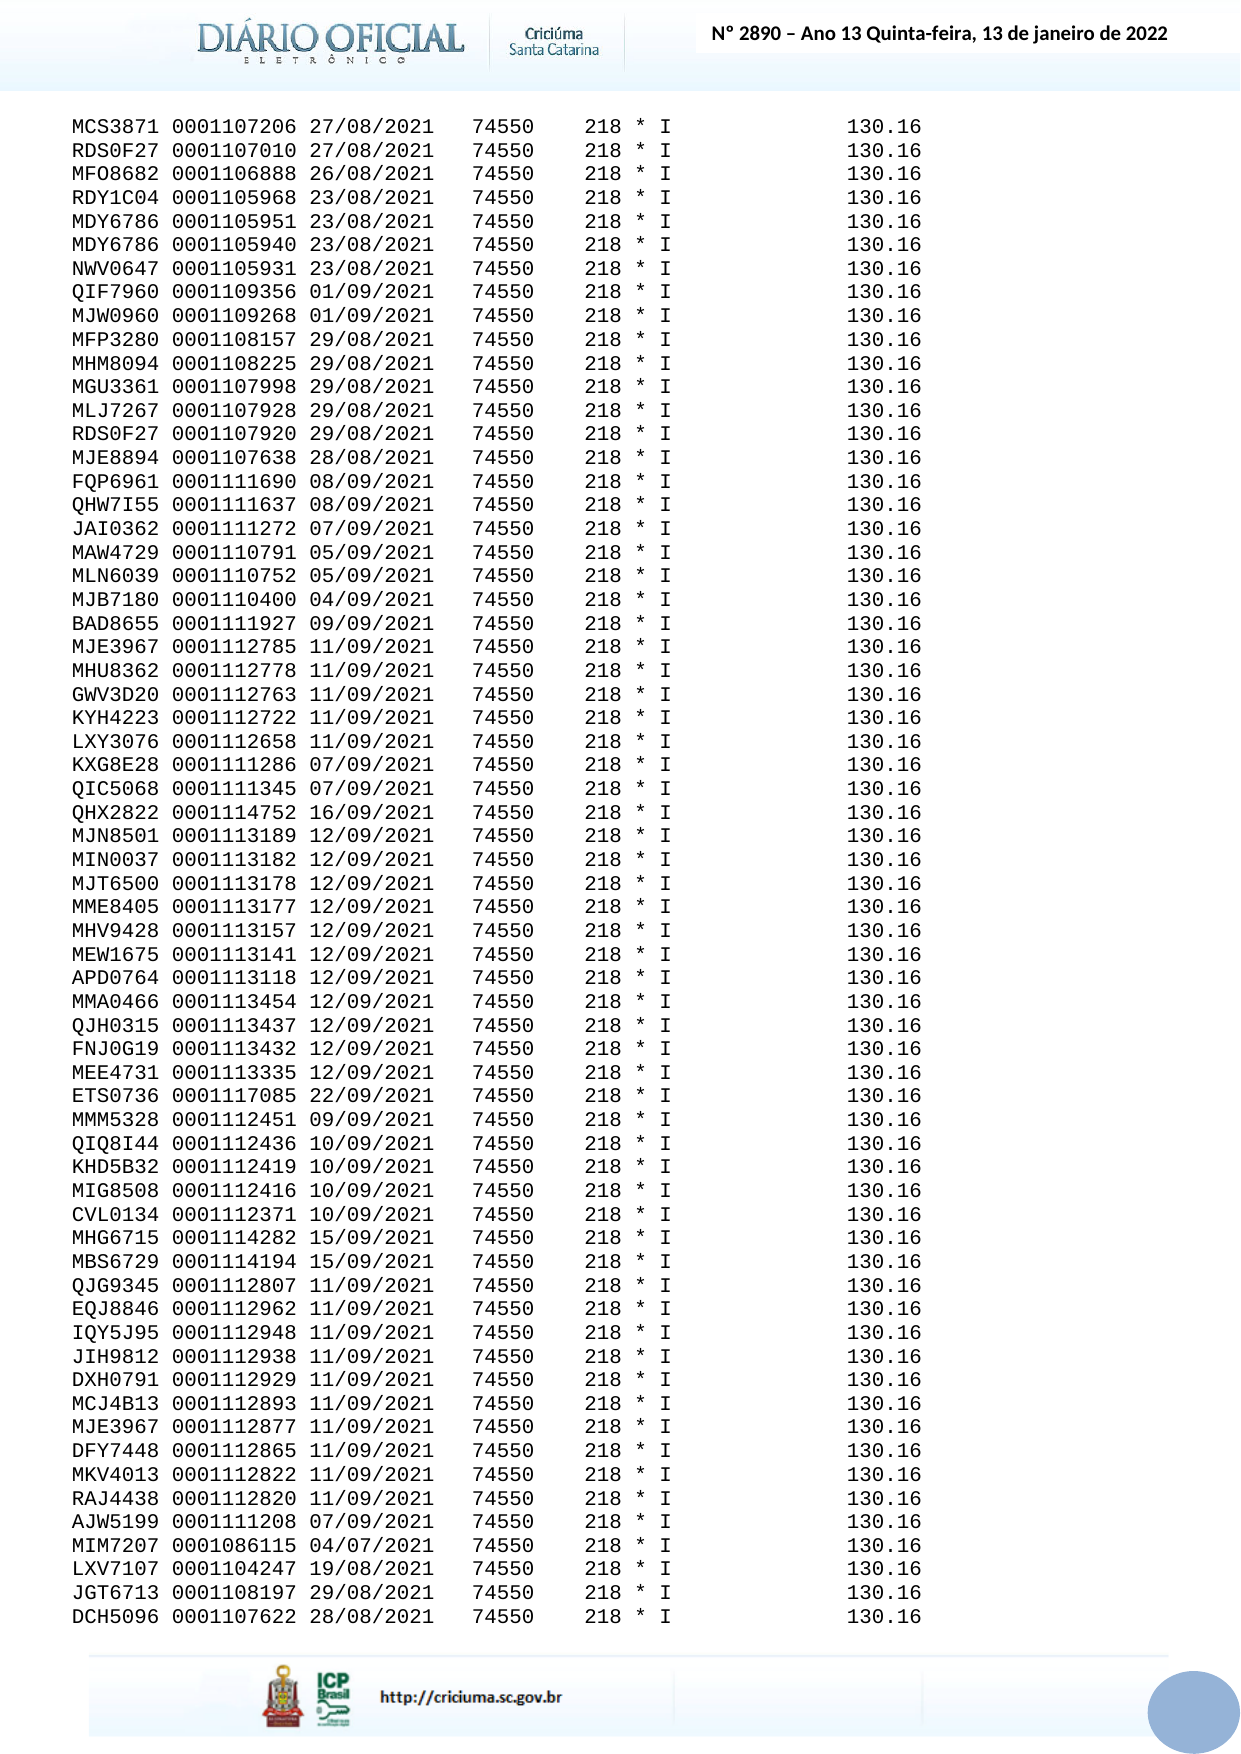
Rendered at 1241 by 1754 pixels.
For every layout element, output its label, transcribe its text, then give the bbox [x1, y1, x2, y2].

text ETS0736 0001117085 22/09/2021 74550 218 * I 130.16 [59, 1086, 1181, 1109]
text APD0764 0001113118 12/09/2021 74550 218 * I 130.16 [59, 967, 1181, 991]
text MMA0466 0001113454 12/09/2021 74550 218 * I 130.16 [59, 991, 1181, 1014]
text MLJ7267 0001107928 29/08/2021 74550 218 * I 130.16 [59, 400, 1181, 423]
text MFP3280 0001108157 29/08/2021 74550 218 * I 130.16 [59, 329, 1181, 352]
text FQP6961 0001111690 08/09/2021 74550 218 * I 130.16 [59, 471, 1181, 494]
text GWV3D20 0001112763 11/09/2021 74550 218 * I 130.16 [59, 683, 1181, 707]
text KYH4223 0001112722 11/09/2021 74550 218 * I 130.16 [59, 707, 1181, 731]
text MJE8894 0001107638 28/08/2021 74550 218 * I 130.16 [59, 447, 1181, 471]
text QIC5068 0001111345 07/09/2021 74550 218 * I 130.16 [59, 778, 1181, 802]
text LXV7107 0001104247 19/08/2021 74550 218 * I 130.16 [59, 1558, 1181, 1582]
text DXH0791 0001112929 11/09/2021 74550 218 * I 130.16 [59, 1369, 1181, 1393]
text MAW4729 0001110791 05/09/2021 74550 218 * I 130.16 [59, 542, 1181, 565]
text MCJ4B13 0001112893 11/09/2021 74550 218 * I 130.16 [59, 1393, 1181, 1417]
text QJH0315 0001113437 12/09/2021 74550 218 * I 130.16 [59, 1014, 1181, 1038]
text MME8405 0001113177 12/09/2021 74550 218 * I 130.16 [59, 896, 1181, 920]
text MJB7180 0001110400 04/09/2021 74550 218 * I 130.16 [59, 589, 1181, 613]
text MIG8508 0001112416 10/09/2021 74550 218 * I 130.16 [59, 1180, 1181, 1204]
text DFY7448 0001112865 11/09/2021 74550 218 * I 130.16 [59, 1440, 1181, 1464]
text CVL0134 0001112371 10/09/2021 74550 218 * I 130.16 [59, 1204, 1181, 1227]
text MBS6729 0001114194 15/09/2021 74550 218 * I 130.16 [59, 1251, 1181, 1275]
text MLN6039 0001110752 05/09/2021 74550 218 * I 130.16 [59, 565, 1181, 589]
text RAJ4438 0001112820 11/09/2021 74550 218 * I 130.16 [59, 1487, 1181, 1511]
text NWV0647 0001105931 23/08/2021 74550 218 * I 130.16 [59, 258, 1181, 282]
text MHG6715 0001114282 15/09/2021 74550 218 * I 130.16 [59, 1227, 1181, 1251]
text QJG9345 0001112807 11/09/2021 74550 218 * I 130.16 [59, 1275, 1181, 1298]
text MGU3361 0001107998 29/08/2021 74550 218 * I 130.16 [59, 376, 1181, 400]
text MJE3967 0001112877 11/09/2021 74550 218 * I 130.16 [59, 1417, 1181, 1440]
text RDY1C04 0001105968 23/08/2021 74550 218 * I 130.16 [59, 187, 1181, 211]
text MHU8362 0001112778 11/09/2021 74550 218 * I 130.16 [59, 660, 1181, 683]
text QHX2822 0001114752 16/09/2021 74550 218 * I 130.16 [59, 802, 1181, 825]
text KHD5B32 0001112419 10/09/2021 74550 218 * I 130.16 [59, 1156, 1181, 1180]
text JGT6713 0001108197 29/08/2021 74550 218 * I 130.16 [59, 1582, 1181, 1606]
text MHV9428 0001113157 12/09/2021 74550 218 * I 130.16 [59, 920, 1181, 944]
text MIN0037 0001113182 12/09/2021 74550 218 * I 130.16 [59, 849, 1181, 873]
text MCS3871 0001107206 27/08/2021 74550 218 * I 130.16 [59, 116, 1181, 140]
text RDS0F27 0001107920 29/08/2021 74550 218 * I 130.16 [59, 423, 1181, 447]
text QIF7960 0001109356 01/09/2021 74550 218 * I 130.16 [59, 282, 1181, 305]
text MJE3967 0001112785 11/09/2021 74550 218 * I 130.16 [59, 636, 1181, 660]
text MDY6786 0001105951 23/08/2021 74550 218 * I 130.16 [59, 211, 1181, 234]
text MJN8501 0001113189 12/09/2021 74550 218 * I 130.16 [59, 825, 1181, 849]
text DCH5096 0001107622 28/08/2021 74550 218 * I 130.16 [59, 1606, 1181, 1629]
text RDS0F27 0001107010 27/08/2021 74550 218 * I 130.16 [59, 140, 1181, 163]
text BAD8655 0001111927 09/09/2021 74550 218 * I 130.16 [59, 613, 1181, 636]
text AJW5199 0001111208 07/09/2021 74550 218 * I 130.16 [59, 1511, 1181, 1535]
text MHM8094 0001108225 29/08/2021 74550 218 * I 130.16 [59, 352, 1181, 376]
text MKV4013 0001112822 11/09/2021 74550 218 * I 130.16 [59, 1464, 1181, 1487]
text MDY6786 0001105940 23/08/2021 74550 218 * I 130.16 [59, 234, 1181, 258]
text IQY5J95 0001112948 11/09/2021 74550 218 * I 130.16 [59, 1322, 1181, 1346]
text KXG8E28 0001111286 07/09/2021 74550 218 * I 130.16 [59, 754, 1181, 778]
text MJW0960 0001109268 01/09/2021 74550 218 * I 130.16 [59, 305, 1181, 329]
text MMM5328 0001112451 09/09/2021 74550 218 * I 130.16 [59, 1109, 1181, 1133]
text MIM7207 0001086115 04/07/2021 74550 218 * I 130.16 [59, 1535, 1181, 1558]
text LXY3076 0001112658 11/09/2021 74550 218 * I 130.16 [59, 731, 1181, 754]
text MFO8682 0001106888 26/08/2021 74550 218 * I 130.16 [59, 163, 1181, 187]
text MEW1675 0001113141 12/09/2021 74550 218 * I 130.16 [59, 944, 1181, 967]
text QHW7I55 0001111637 08/09/2021 74550 218 * I 130.16 [59, 494, 1181, 518]
text EQJ8846 0001112962 11/09/2021 74550 218 * I 130.16 [59, 1298, 1181, 1322]
text MEE4731 0001113335 12/09/2021 74550 218 * I 130.16 [59, 1062, 1181, 1086]
text JIH9812 0001112938 11/09/2021 74550 218 * I 130.16 [59, 1346, 1181, 1369]
text MJT6500 0001113178 12/09/2021 74550 218 * I 130.16 [59, 873, 1181, 896]
text JAI0362 0001111272 07/09/2021 74550 218 * I 130.16 [59, 518, 1181, 542]
text FNJ0G19 0001113432 12/09/2021 74550 218 * I 130.16 [59, 1038, 1181, 1062]
text QIQ8I44 0001112436 10/09/2021 74550 218 * I 130.16 [59, 1133, 1181, 1156]
